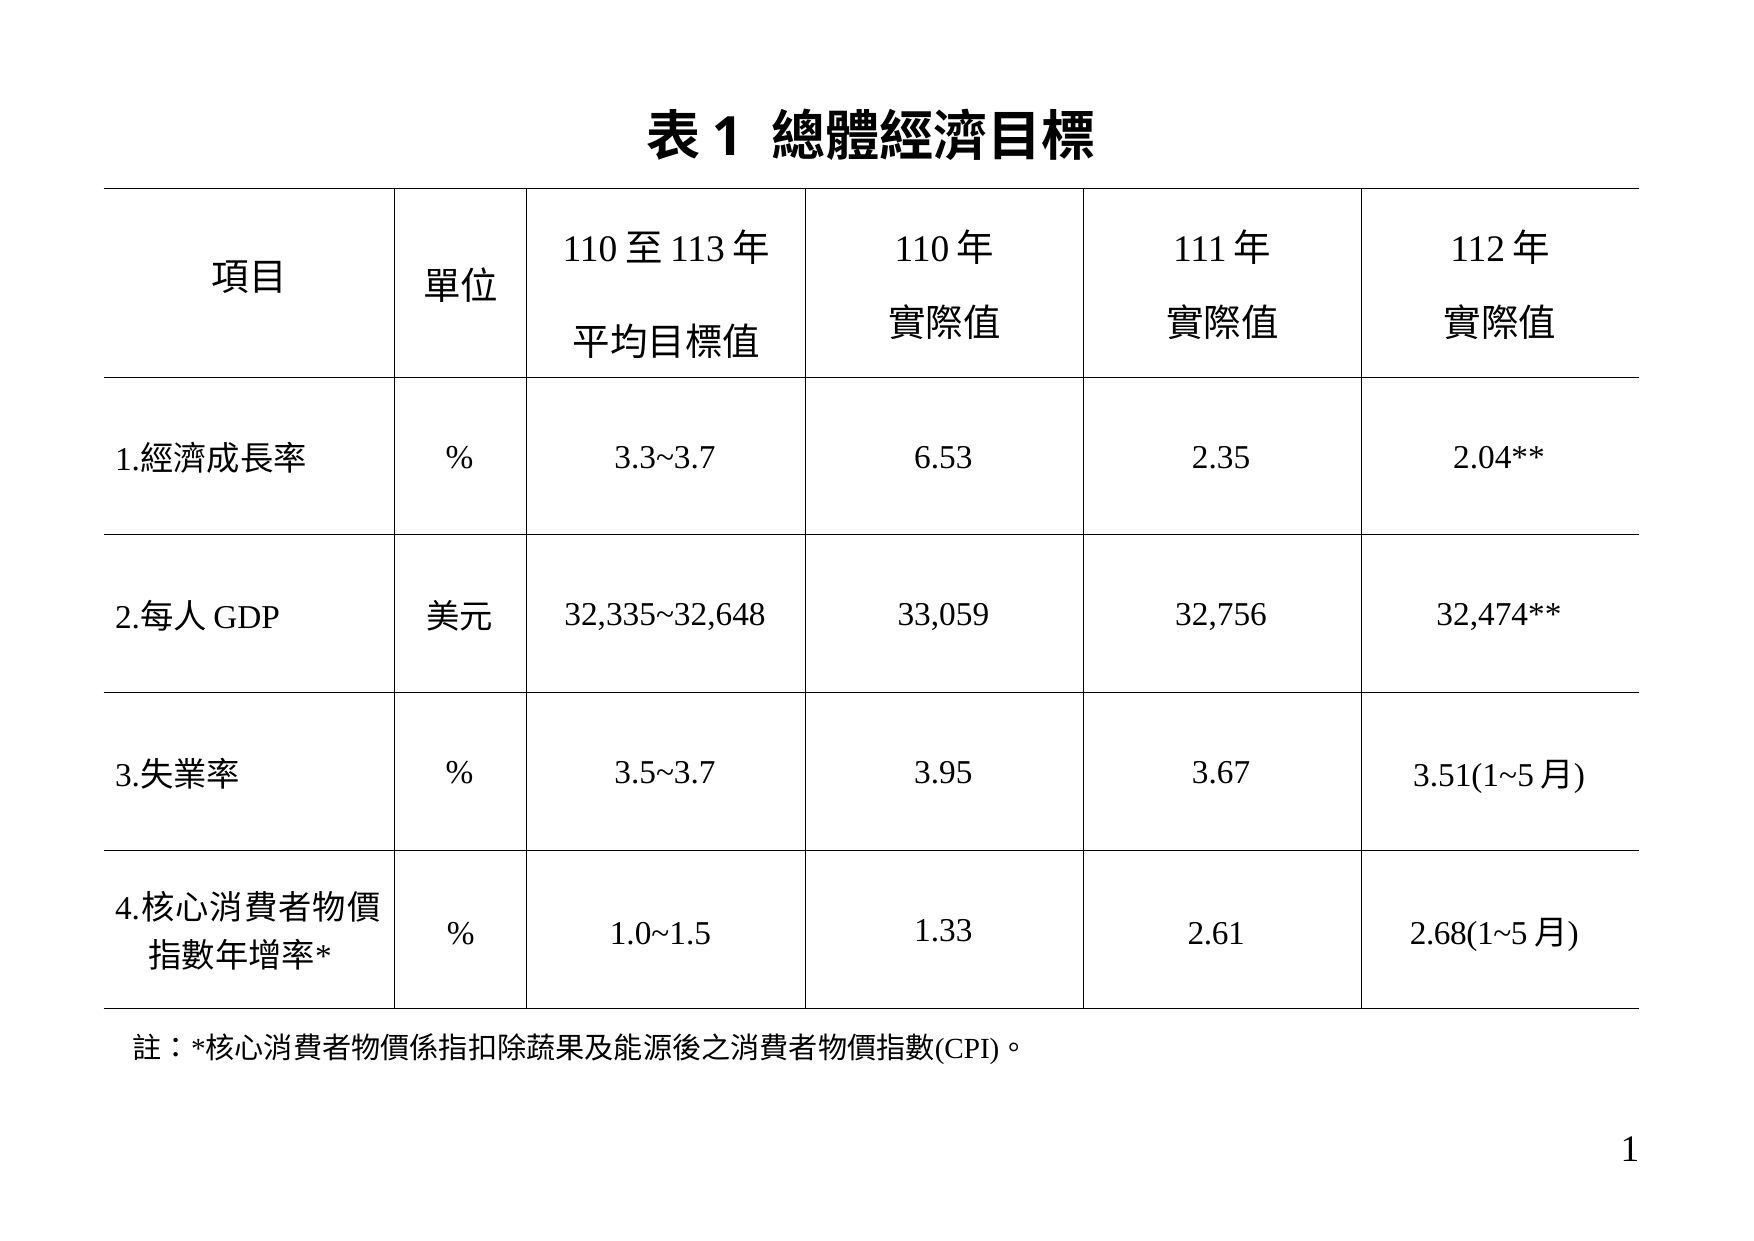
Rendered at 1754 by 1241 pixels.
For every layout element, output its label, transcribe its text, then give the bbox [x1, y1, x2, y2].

table_cell 4.核心消費者物價指數年增率* [104, 851, 394, 1007]
table_cell % [395, 378, 526, 534]
table_cell 3.3~3.7 [527, 378, 805, 534]
table_cell 2.每人GDP [104, 535, 394, 692]
table_cell 2.68(1~5月) [1362, 851, 1639, 1007]
table_cell 2.04** [1362, 378, 1639, 534]
table_header 單位 [395, 189, 526, 377]
table_cell % [395, 693, 526, 850]
table_cell 32,335~32,648 [527, 535, 805, 692]
text 註：*核心消費者物價係指扣除蔬果及能源後之消費者物價指數(CPI)。 [132, 1009, 1639, 1083]
table_cell 6.53 [806, 378, 1083, 534]
table_header 111年 實際值 [1084, 189, 1361, 377]
table_cell 2.61 [1084, 851, 1361, 1007]
table_cell 2.35 [1084, 378, 1361, 534]
table_header 110至113年 平均目標值 [527, 189, 805, 377]
table_cell 1.0~1.5 [527, 851, 805, 1007]
table_cell 1.33 [806, 851, 1083, 1007]
table_header 110年 實際值 [806, 189, 1083, 377]
table_header 項目 [104, 189, 394, 377]
table_cell 1.經濟成長率 [104, 378, 394, 534]
table_cell 32,474** [1362, 535, 1639, 692]
table_header 112年 實際值 [1362, 189, 1639, 377]
table_cell 3.失業率 [104, 693, 394, 850]
table_cell % [395, 851, 526, 1007]
table_cell 32,756 [1084, 535, 1361, 692]
table_cell 33,059 [806, 535, 1083, 692]
table_cell 3.51(1~5月) [1362, 693, 1639, 850]
table_cell 3.95 [806, 693, 1083, 850]
table_cell 美元 [395, 535, 526, 692]
table_cell 3.67 [1084, 693, 1361, 850]
table_cell 3.5~3.7 [527, 693, 805, 850]
subtitle 表1 總體經濟目標 [103, 76, 1639, 188]
